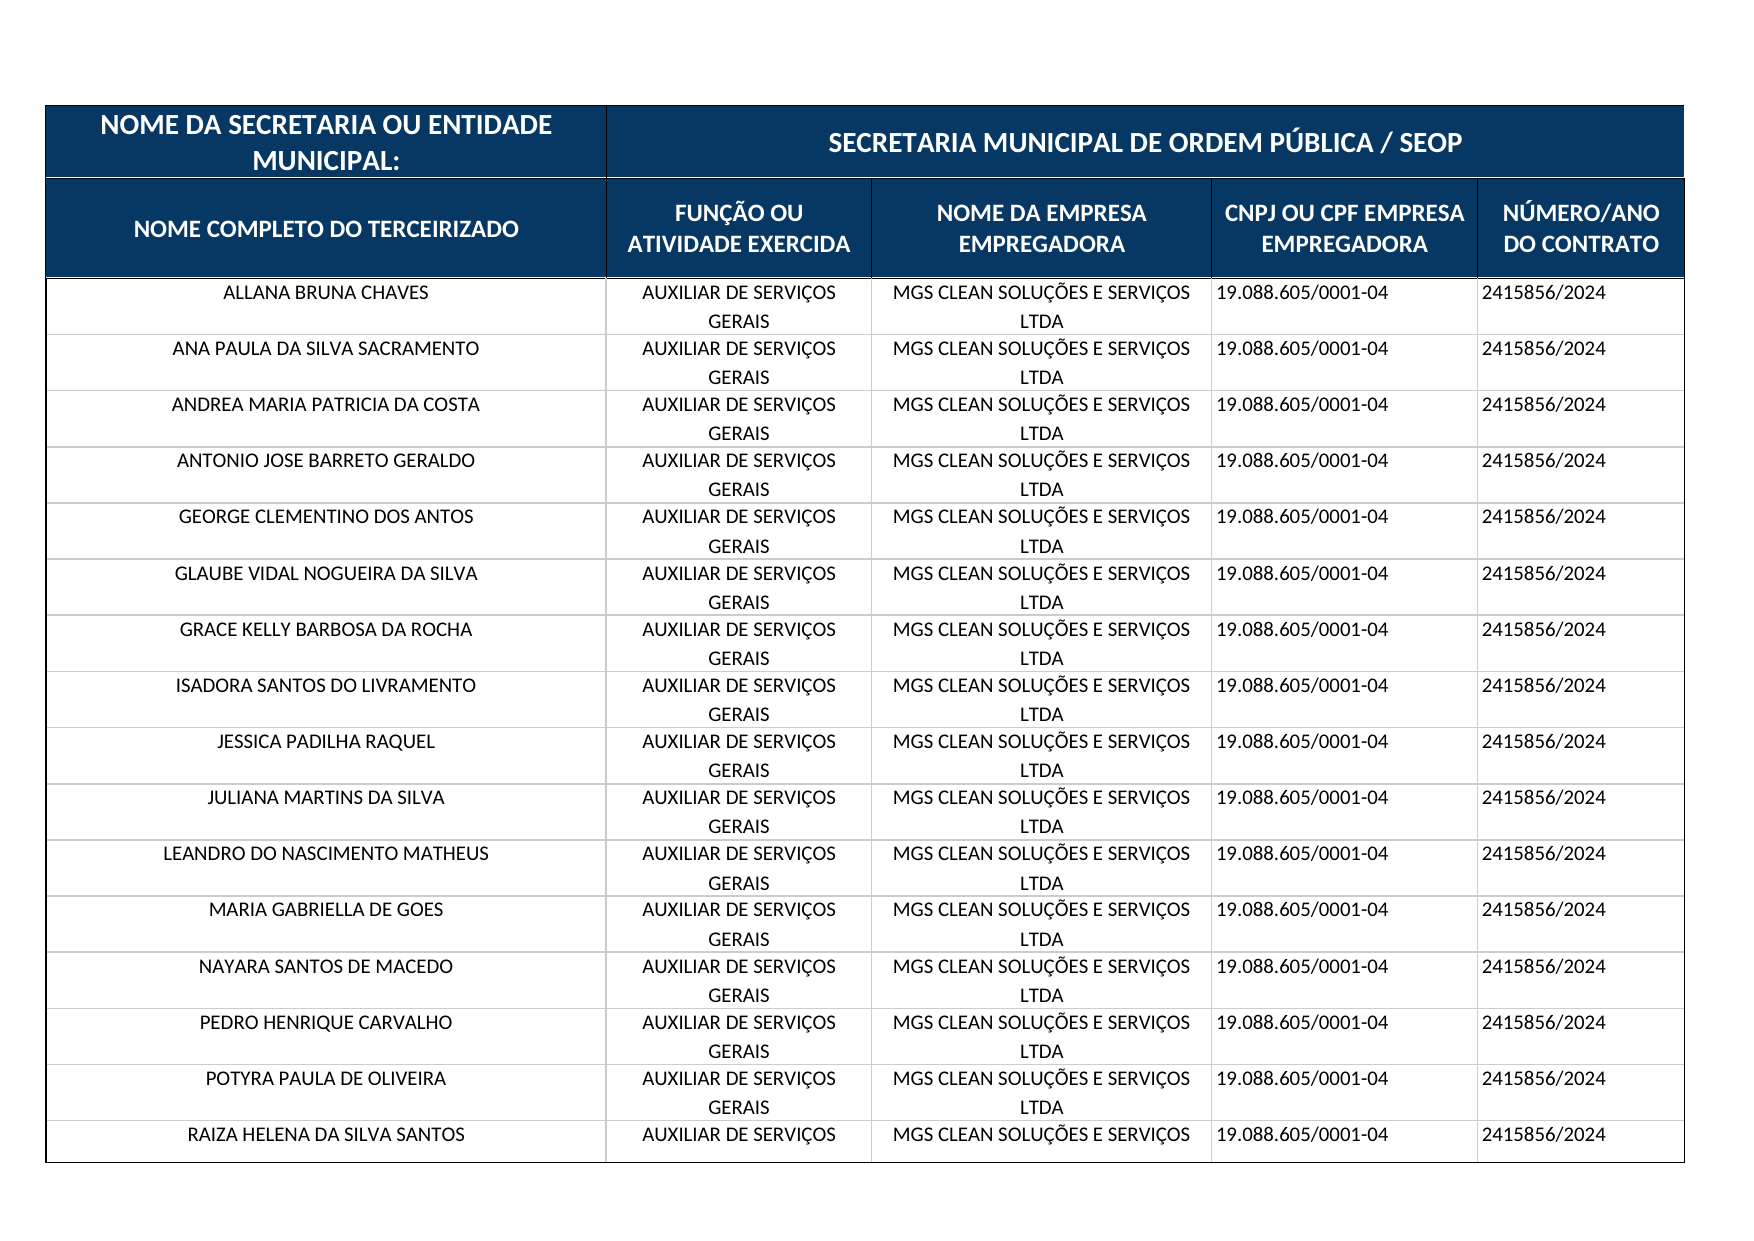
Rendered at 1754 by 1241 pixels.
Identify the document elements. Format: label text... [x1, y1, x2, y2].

table_cell 19.088.605/0001-04 [1212, 841, 1477, 895]
table_header SECRETARIA MUNICIPAL DE ORDEM PÚBLICA / SEOP [607, 106, 1684, 177]
table_cell ANDREA MARIA PATRICIA DA COSTA [47, 391, 605, 446]
table_cell MGS CLEAN SOLUÇÕES E SERVIÇOS LTDA [872, 504, 1211, 558]
table_cell GLAUBE VIDAL NOGUEIRA DA SILVA [47, 560, 605, 614]
table_cell 19.088.605/0001-04 [1212, 335, 1477, 390]
table_cell 2415856/2024 [1478, 279, 1684, 334]
table_header NOME DA SECRETARIA OU ENTIDADE MUNICIPAL: [46, 106, 606, 177]
table_cell ANA PAULA DA SILVA SACRAMENTO [47, 335, 605, 390]
table_cell NOME COMPLETO DO TERCEIRIZADO [46, 179, 606, 277]
table_cell MGS CLEAN SOLUÇÕES E SERVIÇOS [872, 1121, 1211, 1162]
table_cell 2415856/2024 [1478, 897, 1684, 951]
table_cell 19.088.605/0001-04 [1212, 1065, 1477, 1120]
table_cell 2415856/2024 [1478, 391, 1684, 446]
table_cell GEORGE CLEMENTINO DOS ANTOS [47, 504, 605, 558]
table_cell AUXILIAR DE SERVIÇOS GERAIS [607, 785, 871, 839]
table_cell 2415856/2024 [1478, 728, 1684, 783]
table_cell MGS CLEAN SOLUÇÕES E SERVIÇOS LTDA [872, 728, 1211, 783]
table_cell 19.088.605/0001-04 [1212, 897, 1477, 951]
table_cell 2415856/2024 [1478, 1009, 1684, 1063]
table_cell MGS CLEAN SOLUÇÕES E SERVIÇOS LTDA [872, 448, 1211, 502]
table_cell RAIZA HELENA DA SILVA SANTOS [47, 1121, 605, 1162]
table_cell 19.088.605/0001-04 [1212, 616, 1477, 671]
table_cell NOME DA EMPRESA EMPREGADORA [872, 179, 1211, 277]
table_cell MGS CLEAN SOLUÇÕES E SERVIÇOS LTDA [872, 1065, 1211, 1120]
table_cell MGS CLEAN SOLUÇÕES E SERVIÇOS LTDA [872, 785, 1211, 839]
table_cell POTYRA PAULA DE OLIVEIRA [47, 1065, 605, 1120]
table_cell GRACE KELLY BARBOSA DA ROCHA [47, 616, 605, 671]
table_cell PEDRO HENRIQUE CARVALHO [47, 1009, 605, 1063]
table_cell MGS CLEAN SOLUÇÕES E SERVIÇOS LTDA [872, 391, 1211, 446]
table_cell FUNÇÃO OU ATIVIDADE EXERCIDA [607, 179, 871, 277]
table_cell ALLANA BRUNA CHAVES [47, 279, 605, 334]
table_cell CNPJ OU CPF EMPRESA EMPREGADORA [1212, 179, 1477, 277]
table_cell LEANDRO DO NASCIMENTO MATHEUS [47, 841, 605, 895]
table_cell 19.088.605/0001-04 [1212, 728, 1477, 783]
table_cell 19.088.605/0001-04 [1212, 391, 1477, 446]
table_cell AUXILIAR DE SERVIÇOS GERAIS [607, 953, 871, 1007]
table_cell 19.088.605/0001-04 [1212, 504, 1477, 558]
table_cell AUXILIAR DE SERVIÇOS [607, 1121, 871, 1162]
table_cell JESSICA PADILHA RAQUEL [47, 728, 605, 783]
table_cell AUXILIAR DE SERVIÇOS GERAIS [607, 1009, 871, 1063]
table_cell NÚMERO/ANO DO CONTRATO [1478, 179, 1684, 277]
table_cell 19.088.605/0001-04 [1212, 1009, 1477, 1063]
table_cell AUXILIAR DE SERVIÇOS GERAIS [607, 672, 871, 727]
table_cell AUXILIAR DE SERVIÇOS GERAIS [607, 335, 871, 390]
table_cell ANTONIO JOSE BARRETO GERALDO [47, 448, 605, 502]
table_cell ISADORA SANTOS DO LIVRAMENTO [47, 672, 605, 727]
table_cell 19.088.605/0001-04 [1212, 785, 1477, 839]
table_cell 2415856/2024 [1478, 448, 1684, 502]
table_cell MGS CLEAN SOLUÇÕES E SERVIÇOS LTDA [872, 335, 1211, 390]
table_cell MGS CLEAN SOLUÇÕES E SERVIÇOS LTDA [872, 279, 1211, 334]
table_cell MGS CLEAN SOLUÇÕES E SERVIÇOS LTDA [872, 953, 1211, 1007]
table_cell 19.088.605/0001-04 [1212, 1121, 1477, 1162]
table_cell AUXILIAR DE SERVIÇOS GERAIS [607, 391, 871, 446]
table_cell MGS CLEAN SOLUÇÕES E SERVIÇOS LTDA [872, 616, 1211, 671]
table_cell 2415856/2024 [1478, 560, 1684, 614]
table_cell 2415856/2024 [1478, 1121, 1684, 1162]
table_cell MARIA GABRIELLA DE GOES [47, 897, 605, 951]
table_cell 2415856/2024 [1478, 1065, 1684, 1120]
table_cell AUXILIAR DE SERVIÇOS GERAIS [607, 1065, 871, 1120]
table_cell AUXILIAR DE SERVIÇOS GERAIS [607, 504, 871, 558]
table_cell AUXILIAR DE SERVIÇOS GERAIS [607, 841, 871, 895]
table_cell 19.088.605/0001-04 [1212, 279, 1477, 334]
table_cell AUXILIAR DE SERVIÇOS GERAIS [607, 728, 871, 783]
table_cell NAYARA SANTOS DE MACEDO [47, 953, 605, 1007]
table_cell 2415856/2024 [1478, 953, 1684, 1007]
table_cell 2415856/2024 [1478, 335, 1684, 390]
table_cell 19.088.605/0001-04 [1212, 672, 1477, 727]
table_cell AUXILIAR DE SERVIÇOS GERAIS [607, 279, 871, 334]
table_cell 19.088.605/0001-04 [1212, 560, 1477, 614]
table_cell 2415856/2024 [1478, 841, 1684, 895]
table_cell 2415856/2024 [1478, 672, 1684, 727]
table_cell AUXILIAR DE SERVIÇOS GERAIS [607, 897, 871, 951]
table_cell 19.088.605/0001-04 [1212, 448, 1477, 502]
table_cell MGS CLEAN SOLUÇÕES E SERVIÇOS LTDA [872, 897, 1211, 951]
table_cell 2415856/2024 [1478, 616, 1684, 671]
table_cell 2415856/2024 [1478, 504, 1684, 558]
table_cell AUXILIAR DE SERVIÇOS GERAIS [607, 448, 871, 502]
table_cell JULIANA MARTINS DA SILVA [47, 785, 605, 839]
table_cell MGS CLEAN SOLUÇÕES E SERVIÇOS LTDA [872, 841, 1211, 895]
table_cell MGS CLEAN SOLUÇÕES E SERVIÇOS LTDA [872, 672, 1211, 727]
table_cell MGS CLEAN SOLUÇÕES E SERVIÇOS LTDA [872, 560, 1211, 614]
table_cell 2415856/2024 [1478, 785, 1684, 839]
table_cell AUXILIAR DE SERVIÇOS GERAIS [607, 560, 871, 614]
table_cell AUXILIAR DE SERVIÇOS GERAIS [607, 616, 871, 671]
table_cell MGS CLEAN SOLUÇÕES E SERVIÇOS LTDA [872, 1009, 1211, 1063]
table_cell 19.088.605/0001-04 [1212, 953, 1477, 1007]
